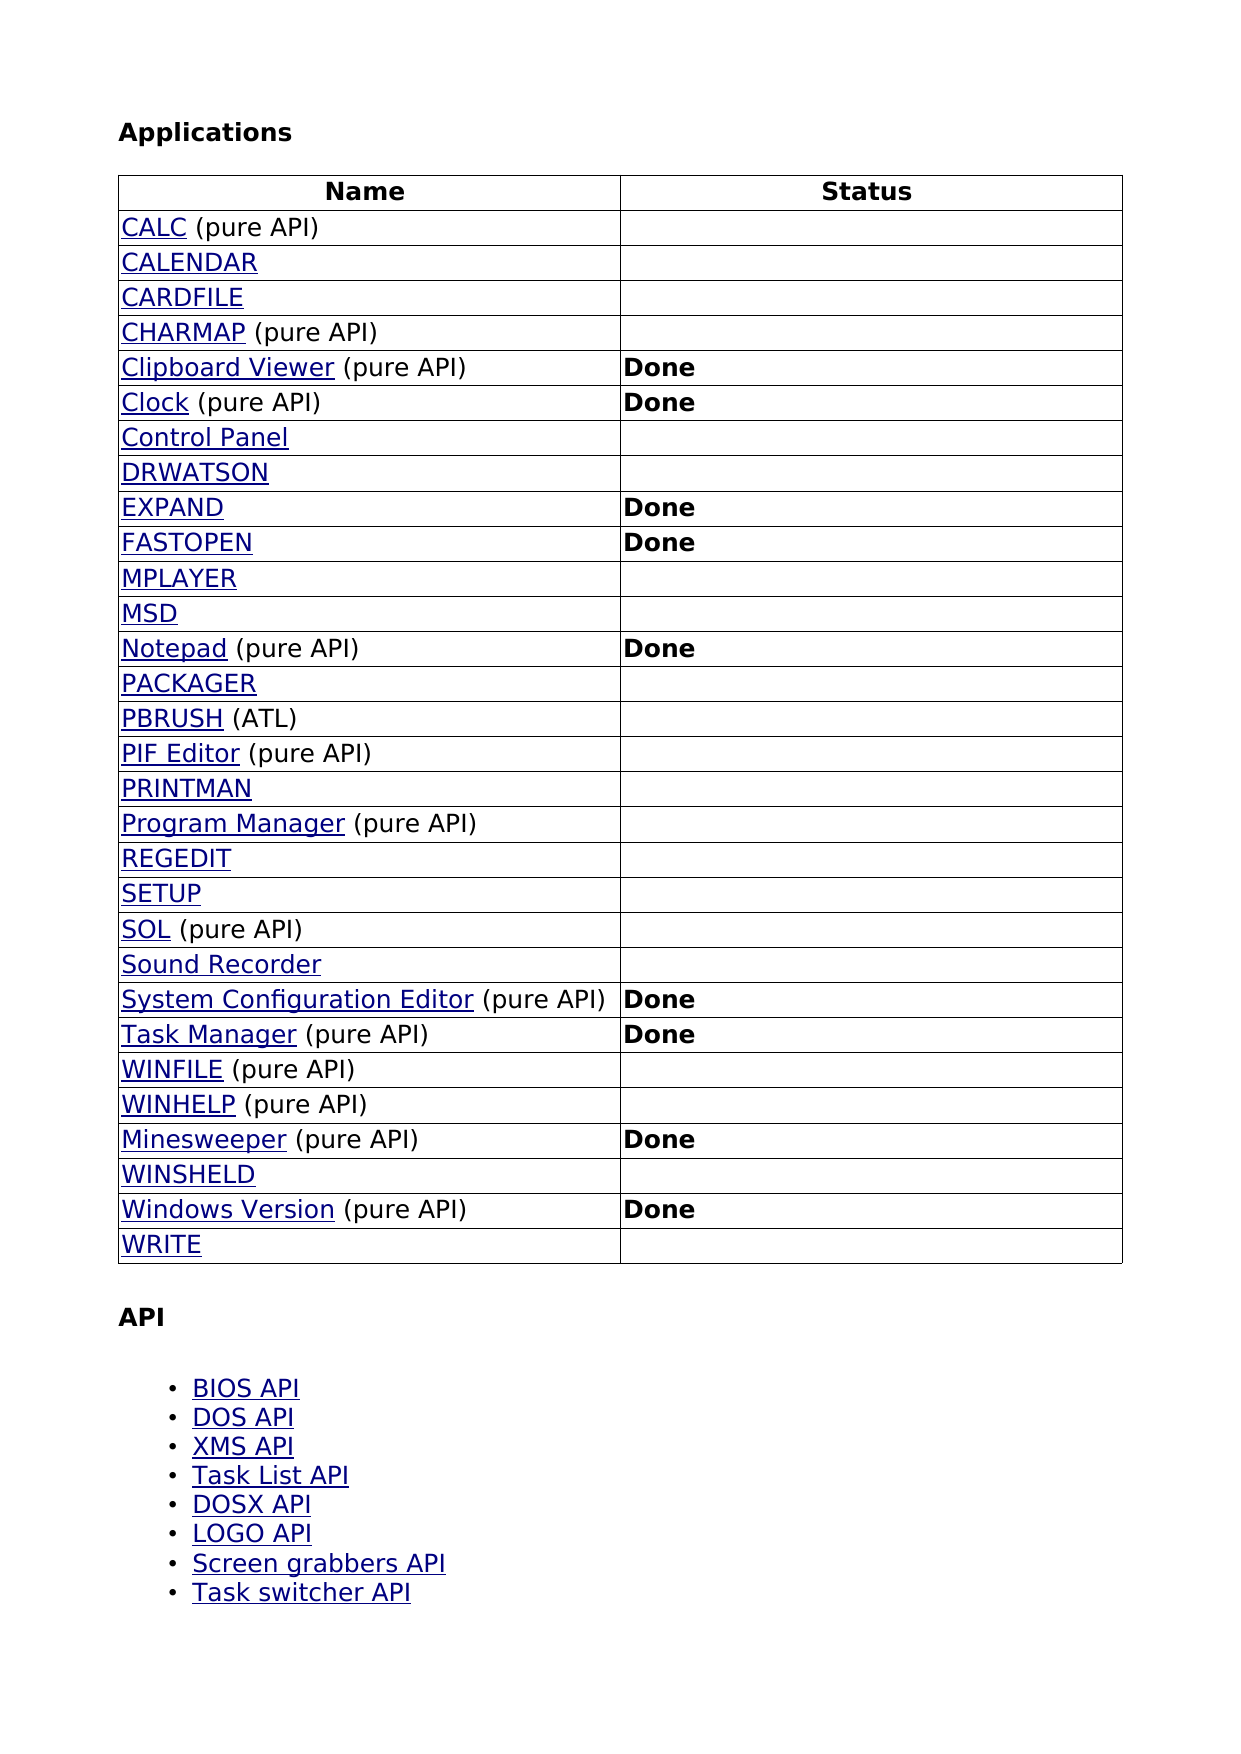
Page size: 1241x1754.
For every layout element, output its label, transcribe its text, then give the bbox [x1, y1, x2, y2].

table_cell Done [621, 492, 1122, 526]
table_cell Done [621, 983, 1122, 1017]
table_cell WINSHELD [119, 1159, 620, 1193]
table_cell [621, 737, 1122, 771]
table_cell [621, 1159, 1122, 1193]
table_cell [621, 948, 1122, 982]
table_cell Minesweeper (pure API) [119, 1124, 620, 1157]
table_cell Task Manager (pure API) [119, 1018, 620, 1052]
table_cell [621, 1229, 1122, 1263]
table_cell [621, 597, 1122, 631]
table_cell Program Manager (pure API) [119, 807, 620, 842]
table_cell WINFILE (pure API) [119, 1053, 620, 1087]
table_cell MPLAYER [119, 562, 620, 596]
list DOS API [177, 1403, 1122, 1432]
table_cell Done [621, 351, 1122, 385]
table_cell Done [621, 386, 1122, 420]
table_cell CALC (pure API) [119, 211, 620, 245]
table_cell [621, 211, 1122, 245]
table_cell System Configuration Editor (pure API) [119, 983, 620, 1017]
list XMS API [177, 1432, 1122, 1461]
table_cell Done [621, 527, 1122, 561]
table_cell PRINTMAN [119, 772, 620, 806]
table_cell Done [621, 632, 1122, 666]
list LOGO API [177, 1520, 1122, 1549]
table_cell [621, 843, 1122, 877]
table_cell [621, 456, 1122, 491]
subtitle Applications [118, 118, 1122, 147]
table_cell PIF Editor (pure API) [119, 737, 620, 771]
table_cell EXPAND [119, 492, 620, 526]
table_cell PBRUSH (ATL) [119, 702, 620, 736]
table_cell PACKAGER [119, 667, 620, 701]
table_cell [621, 316, 1122, 350]
table_cell [621, 1088, 1122, 1122]
table_cell SETUP [119, 878, 620, 912]
table_cell [621, 667, 1122, 701]
table_cell FASTOPEN [119, 527, 620, 561]
table_cell Done [621, 1124, 1122, 1157]
table_cell [621, 702, 1122, 736]
table_cell CALENDAR [119, 246, 620, 280]
table_cell WINHELP (pure API) [119, 1088, 620, 1122]
table_cell Notepad (pure API) [119, 632, 620, 666]
table_cell Clipboard Viewer (pure API) [119, 351, 620, 385]
table_cell [621, 807, 1122, 842]
table_cell MSD [119, 597, 620, 631]
table_cell CARDFILE [119, 281, 620, 315]
table_cell [621, 281, 1122, 315]
table_cell SOL (pure API) [119, 913, 620, 947]
table_cell [621, 562, 1122, 596]
table_cell Done [621, 1018, 1122, 1052]
list Task List API [177, 1461, 1122, 1491]
table_cell DRWATSON [119, 456, 620, 491]
table_cell Windows Version (pure API) [119, 1194, 620, 1228]
table_cell Sound Recorder [119, 948, 620, 982]
table_header Status [621, 176, 1122, 210]
table_cell [621, 772, 1122, 806]
table_cell [621, 878, 1122, 912]
table_cell [621, 1053, 1122, 1087]
list Screen grabbers API [177, 1549, 1122, 1578]
table_cell [621, 421, 1122, 455]
table_header Name [119, 176, 620, 210]
table_cell Clock (pure API) [119, 386, 620, 420]
table_cell [621, 913, 1122, 947]
table_cell Control Panel [119, 421, 620, 455]
list Task switcher API [177, 1578, 1122, 1607]
subtitle API [118, 1303, 1122, 1332]
table_cell REGEDIT [119, 843, 620, 877]
list DOSX API [177, 1491, 1122, 1520]
table_cell CHARMAP (pure API) [119, 316, 620, 350]
table_cell [621, 246, 1122, 280]
table_cell WRITE [119, 1229, 620, 1263]
list BIOS API [177, 1374, 1122, 1403]
table_cell Done [621, 1194, 1122, 1228]
